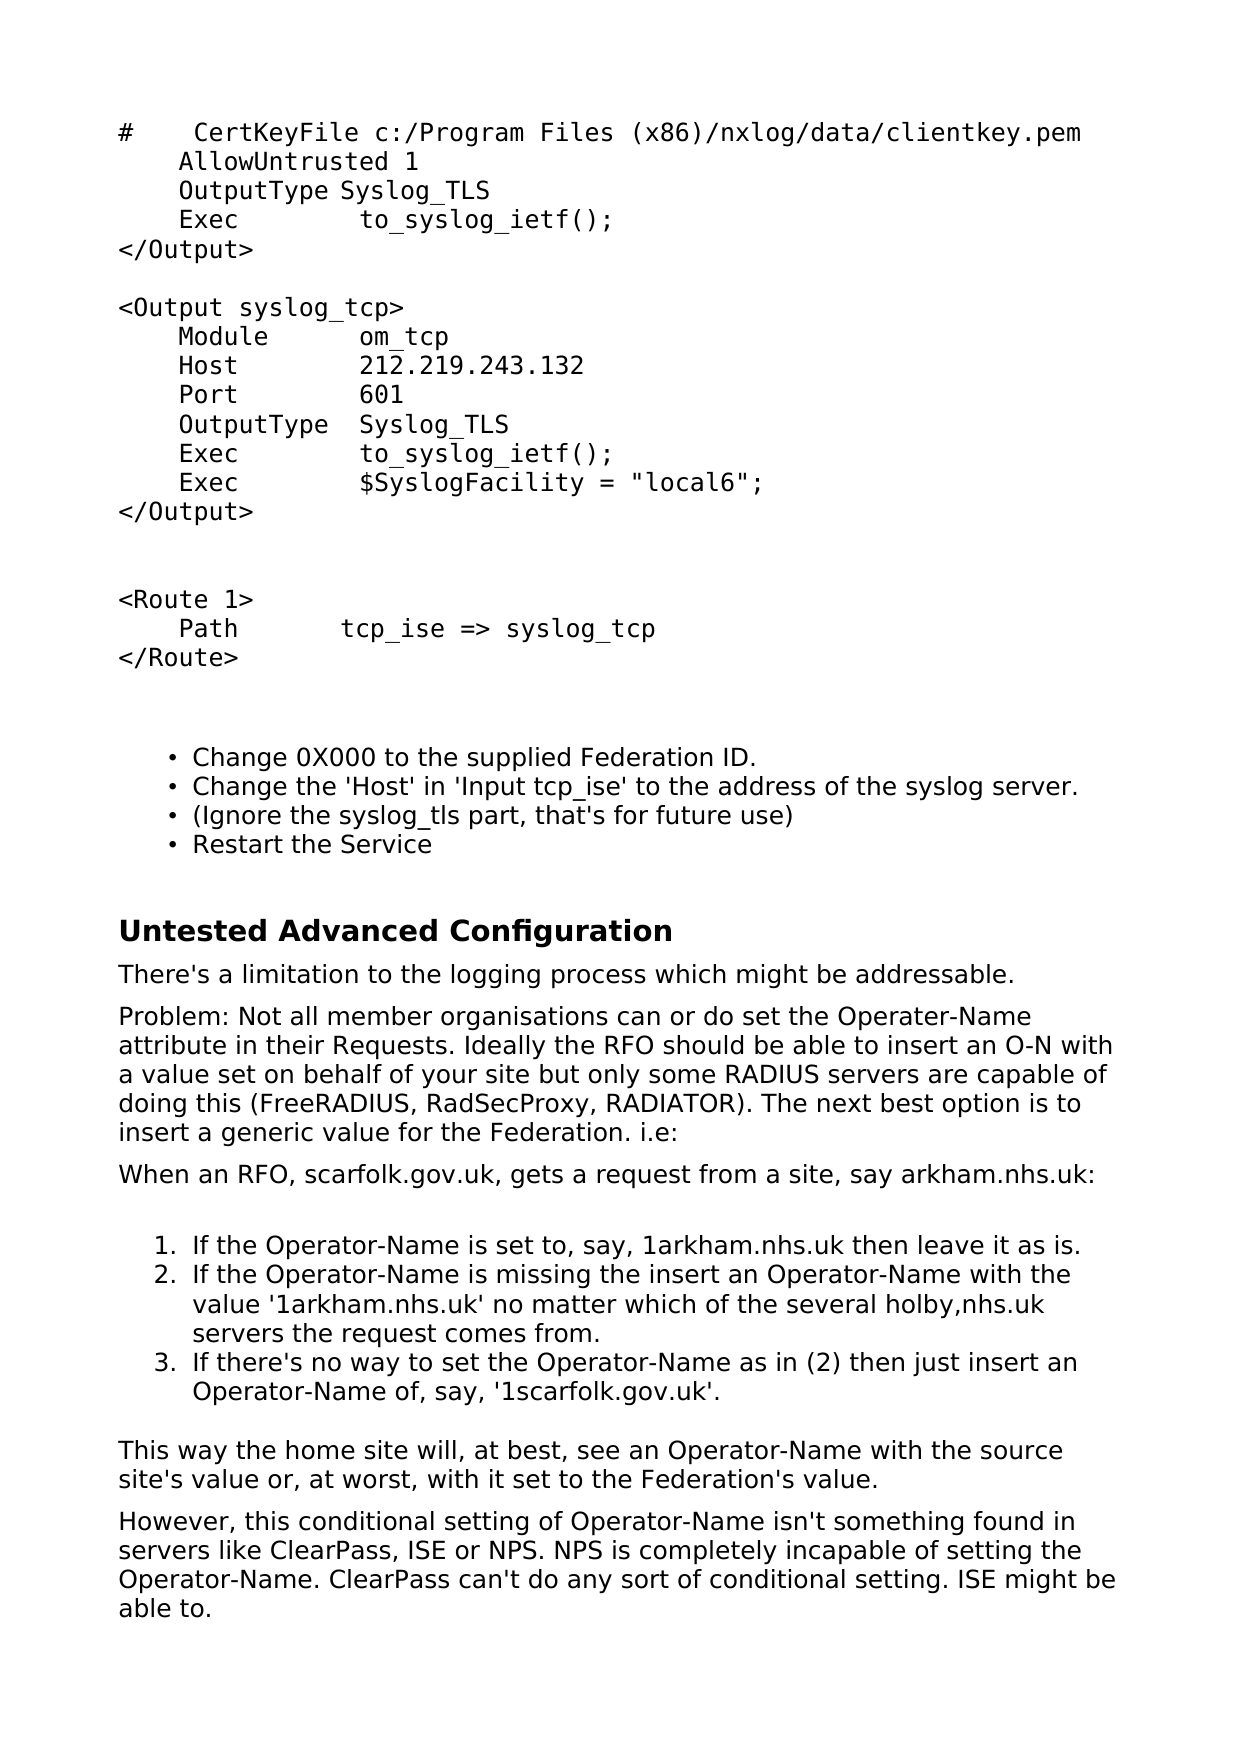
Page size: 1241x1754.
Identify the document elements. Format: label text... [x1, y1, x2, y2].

text Problem: Not all member organisations can or do set the Operater-Name attribute in their Requests. Ideally the RFO should be able to insert an O-N with a value set on behalf of your site but only some RADIUS servers are capable of doing this (FreeRADIUS, RadSecProxy, RADIATOR). The next best option is to insert a generic value for the Federation. i.e: [118, 1002, 1122, 1148]
list If there's no way to set the Operator-Name as in (2) then just insert an Operator-Name of, say, '1scarfolk.gov.uk'. [177, 1348, 1122, 1406]
text This way the home site will, at best, see an Operator-Name with the source site's value or, at worst, with it set to the Federation's value. [118, 1436, 1122, 1494]
list Change 0X000 to the supplied Federation ID. [177, 743, 1122, 772]
text # CertKeyFile c:/Program Files (x86)/nxlog/data/clientkey.pem AllowUntrusted 1 OutputType Syslog_TLS Exec to_syslog_ietf(); </Output> <Output syslog_tcp> Module om_tcp Host 212.219.243.132 Port 601 OutputType Syslog_TLS Exec to_syslog_ietf(); Exec $SyslogFacility = "local6"; </Output> <Route 1> Path tcp_ise => syslog_tcp </Route> [118, 118, 1122, 701]
list (Ignore the syslog_tls part, that's for future use) [177, 801, 1122, 830]
list If the Operator-Name is set to, say, 1arkham.nhs.uk then leave it as is. [177, 1231, 1122, 1261]
list Change the 'Host' in 'Input tcp_ise' to the address of the syslog server. [177, 772, 1122, 801]
text When an RFO, scarfolk.gov.uk, gets a request from a site, say arkham.nhs.uk: [118, 1160, 1122, 1189]
list Restart the Service [177, 830, 1122, 859]
text There's a limitation to the logging process which might be addressable. [118, 960, 1122, 989]
list If the Operator-Name is missing the insert an Operator-Name with the value '1arkham.nhs.uk' no matter which of the several holby,nhs.uk servers the request comes from. [177, 1261, 1122, 1348]
subtitle Untested Advanced Configuration [118, 914, 1122, 948]
text However, this conditional setting of Operator-Name isn't something found in servers like ClearPass, ISE or NPS. NPS is completely incapable of setting the Operator-Name. ClearPass can't do any sort of conditional setting. ISE might be able to. [118, 1507, 1122, 1623]
